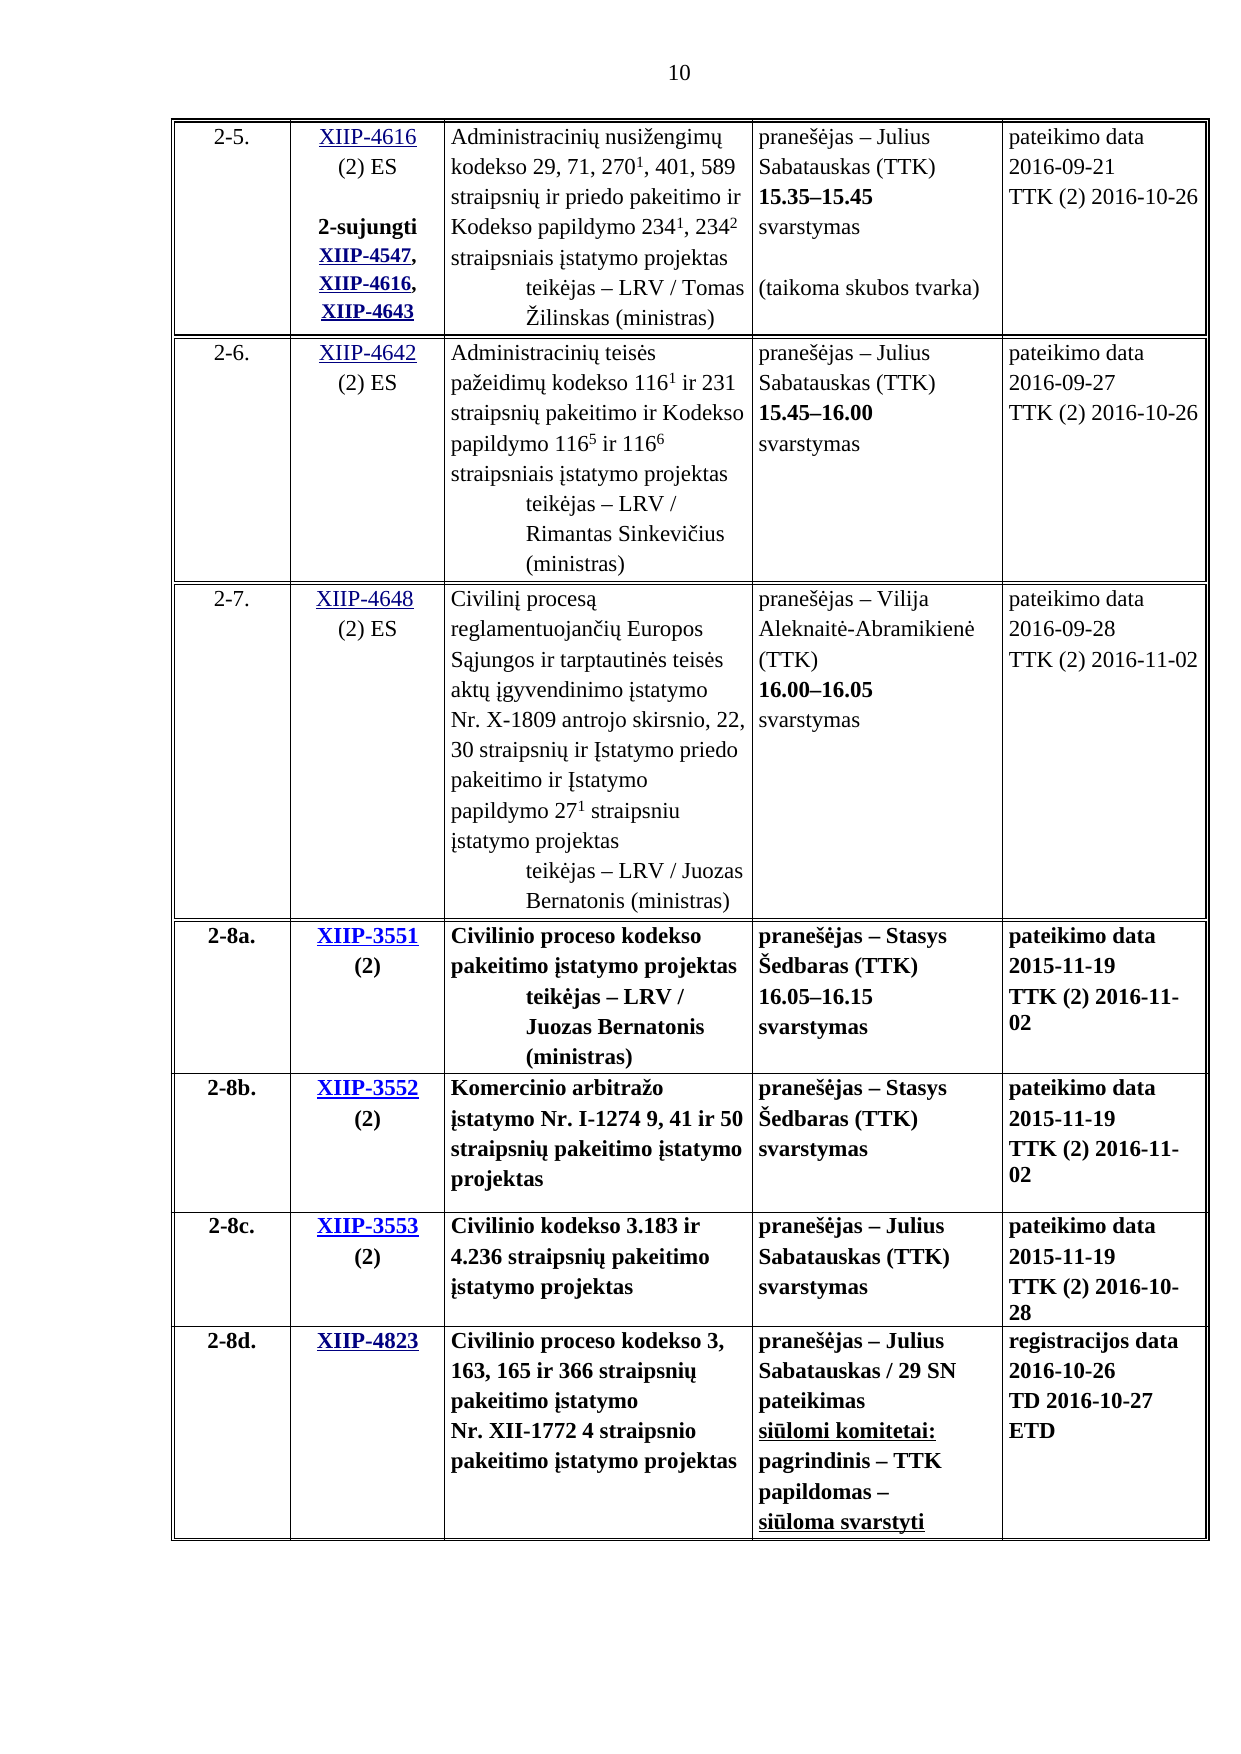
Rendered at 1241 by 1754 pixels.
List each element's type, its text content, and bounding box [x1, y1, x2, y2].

table_cell XIIP-4616 (2) ES 2-sujungti XIIP-4547, XIIP-4616, XIIP-4643 [291, 123, 444, 334]
table_cell pateikimo data 2016-09-28 TTK (2) 2016-11-02 [1003, 585, 1205, 918]
table_cell Civilinį procesą reglamentuojančių Europos Sąjungos ir tarptautinės teisės aktų įgyvendinimo įstatymo Nr. X-1809 antrojo skirsnio, 22, 30 straipsnių ir Įstatymo priedo pakeitimo ir Įstatymo papildymo 271 straipsniu įstatymo projektas teikėjas – LRV / Juozas Bernatonis (ministras) [445, 585, 752, 918]
table_cell pranešėjas – Stasys Šedbaras (TTK) 16.05–16.15 svarstymas [753, 922, 1002, 1073]
table_cell XIIP-4823 [291, 1327, 444, 1538]
table_cell pranešėjas – Stasys Šedbaras (TTK) svarstymas [753, 1074, 1002, 1212]
table_cell pranešėjas – Julius Sabatauskas (TTK) 15.45–16.00 svarstymas [753, 339, 1002, 581]
table_cell pateikimo data 2015-11-19 TTK (2) 2016-11-02 [1003, 1074, 1205, 1212]
table_cell 2-8a. [175, 922, 290, 1073]
table_cell registracijos data 2016-10-26 TD 2016-10-27 ETD [1003, 1327, 1205, 1538]
table_cell XIIP-3552 (2) [291, 1074, 444, 1212]
table_cell 2-7. [175, 585, 290, 918]
table_cell Administracinių teisės pažeidimų kodekso 1161 ir 231 straipsnių pakeitimo ir Kodekso papildymo 1165 ir 1166 straipsniais įstatymo projektas teikėjas – LRV / Rimantas Sinkevičius (ministras) [445, 339, 752, 581]
table_cell 2-5. [175, 123, 290, 334]
table_cell pateikimo data 2015-11-19 TTK (2) 2016-11-02 [1003, 922, 1205, 1073]
table_cell Komercinio arbitražo įstatymo Nr. I-1274 9, 41 ir 50 straipsnių pakeitimo įstatymo projektas [445, 1074, 752, 1212]
table_cell 2-8c. [175, 1213, 290, 1326]
table_cell pateikimo data 2016-09-27 TTK (2) 2016-10-26 [1003, 339, 1205, 581]
table_cell pranešėjas – Vilija Aleknaitė-Abramikienė (TTK) 16.00–16.05 svarstymas [753, 585, 1002, 918]
table_cell 2-6. [175, 339, 290, 581]
table_cell XIIP-4642 (2) ES [291, 339, 444, 581]
table_cell XIIP-3553 (2) [291, 1213, 444, 1326]
table_cell pateikimo data 2016-09-21 TTK (2) 2016-10-26 [1003, 123, 1205, 334]
table_cell XIIP-3551 (2) [291, 922, 444, 1073]
table_cell pateikimo data 2015-11-19 TTK (2) 2016-10-28 [1003, 1213, 1205, 1326]
table_cell XIIP-4648 (2) ES [291, 585, 444, 918]
table_cell Civilinio proceso kodekso pakeitimo įstatymo projektas teikėjas – LRV / Juozas Bernatonis (ministras) [445, 922, 752, 1073]
table_cell 2-8b. [175, 1074, 290, 1212]
table_cell pranešėjas – Julius Sabatauskas (TTK) svarstymas [753, 1213, 1002, 1326]
table_cell pranešėjas – Julius Sabatauskas / 29 SN pateikimas siūlomi komitetai: pagrindinis – TTK papildomas – siūloma svarstyti [753, 1327, 1002, 1538]
table_cell 2-8d. [175, 1327, 290, 1538]
table_cell Administracinių nusižengimų kodekso 29, 71, 2701, 401, 589 straipsnių ir priedo pakeitimo ir Kodekso papildymo 2341, 2342 straipsniais įstatymo projektas teikėjas – LRV / Tomas Žilinskas (ministras) [445, 123, 752, 334]
table_cell Civilinio proceso kodekso 3, 163, 165 ir 366 straipsnių pakeitimo įstatymo Nr. XII-1772 4 straipsnio pakeitimo įstatymo projektas [445, 1327, 752, 1538]
table_cell Civilinio kodekso 3.183 ir 4.236 straipsnių pakeitimo įstatymo projektas [445, 1213, 752, 1326]
table_cell pranešėjas – Julius Sabatauskas (TTK) 15.35–15.45 svarstymas (taikoma skubos tvarka) [753, 123, 1002, 334]
